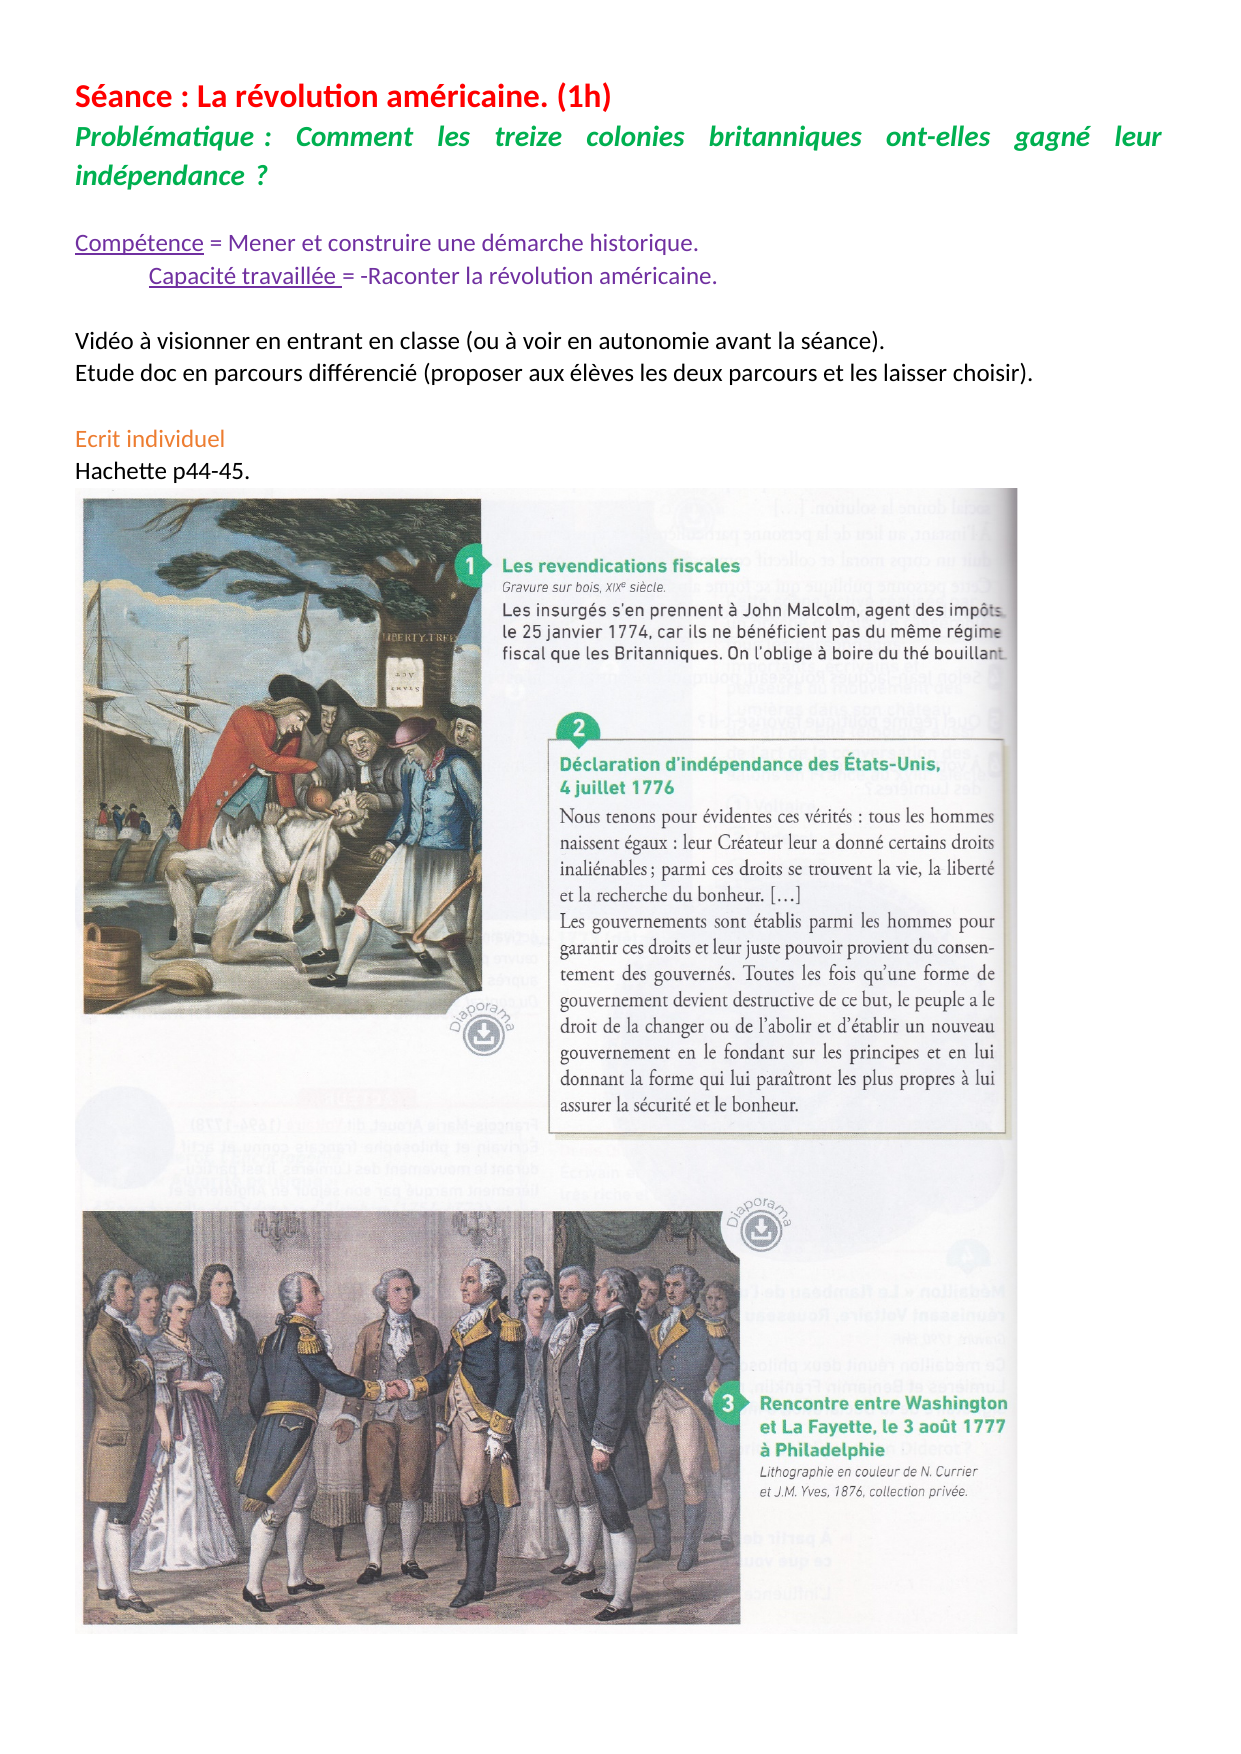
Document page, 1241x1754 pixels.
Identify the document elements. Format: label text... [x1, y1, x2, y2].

text Hachette p44-45. [75, 455, 1165, 486]
text Séance : La révolution américaine. (1h) [75, 75, 1165, 116]
text Capacité travaillée = -Raconter la révolution américaine. [75, 260, 1165, 290]
text Etude doc en parcours différencié (proposer aux élèves les deux parcours et les laisser choisir). [75, 358, 1165, 388]
text Compétence = Mener et construire une démarche historique. [75, 227, 1165, 258]
text Ecrit individuel [75, 423, 1165, 453]
text Vidéo à visionner en entrant en classe (ou à voir en autonomie avant la séance). [75, 325, 1165, 356]
text Problématique : Comment les treize colonies britanniques ont-elles gagné leur indépendance ? [75, 118, 1165, 192]
